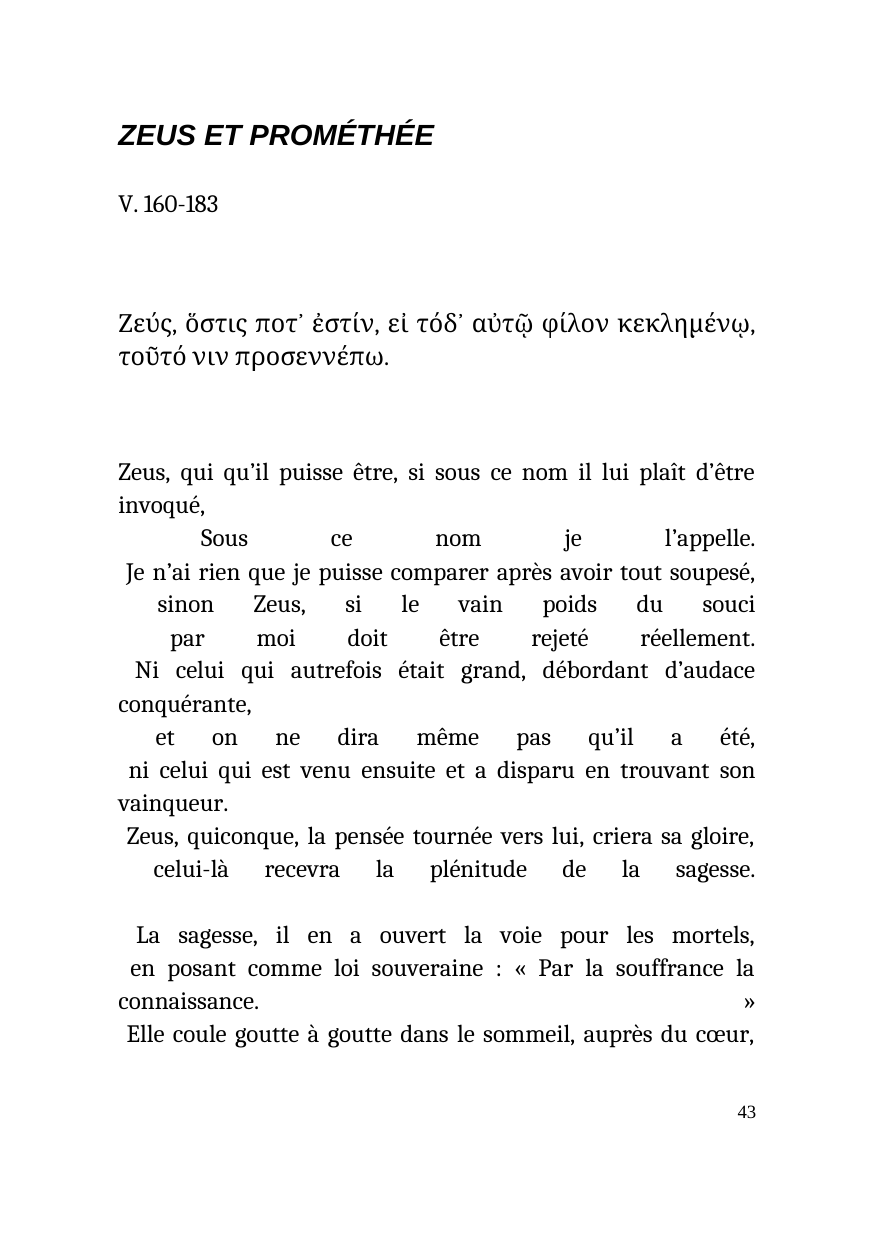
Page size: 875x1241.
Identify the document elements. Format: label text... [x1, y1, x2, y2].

text Ζεύς, ὅστις ποτ᾽ ἐστίν, εἰ τόδ᾽ αὐτῷ φίλον κεκλημένῳ, τοῦτό νιν προσεννέπω. [118, 310, 756, 372]
text V. 160-183 [118, 190, 756, 219]
text Zeus, qui qu’il puisse être, si sous ce nom il lui plaît d’être invoqué, Sous ce nom je l’appelle. Je n’ai rien que je puisse comparer après avoir tout soupesé, sinon Zeus, si le vain poids du souci par moi doit être rejeté réellement. Ni celui qui autrefois était grand, débordant d’audace conquérante, et on ne dira même pas qu’il a été, ni celui qui est venu ensuite et a disparu en trouvant son vainqueur. Zeus, quiconque, la pensée tournée vers lui, criera sa gloire, celui-là recevra la plénitude de la sagesse. La sagesse, il en a ouvert la voie pour les mortels, en posant comme loi souveraine : « Par la souffrance la connaissance. » Elle coule goutte à goutte dans le sommeil, auprès du cœur, [118, 458, 756, 1048]
subtitle ZEUS ET PROMÉTHÉE [118, 118, 756, 152]
